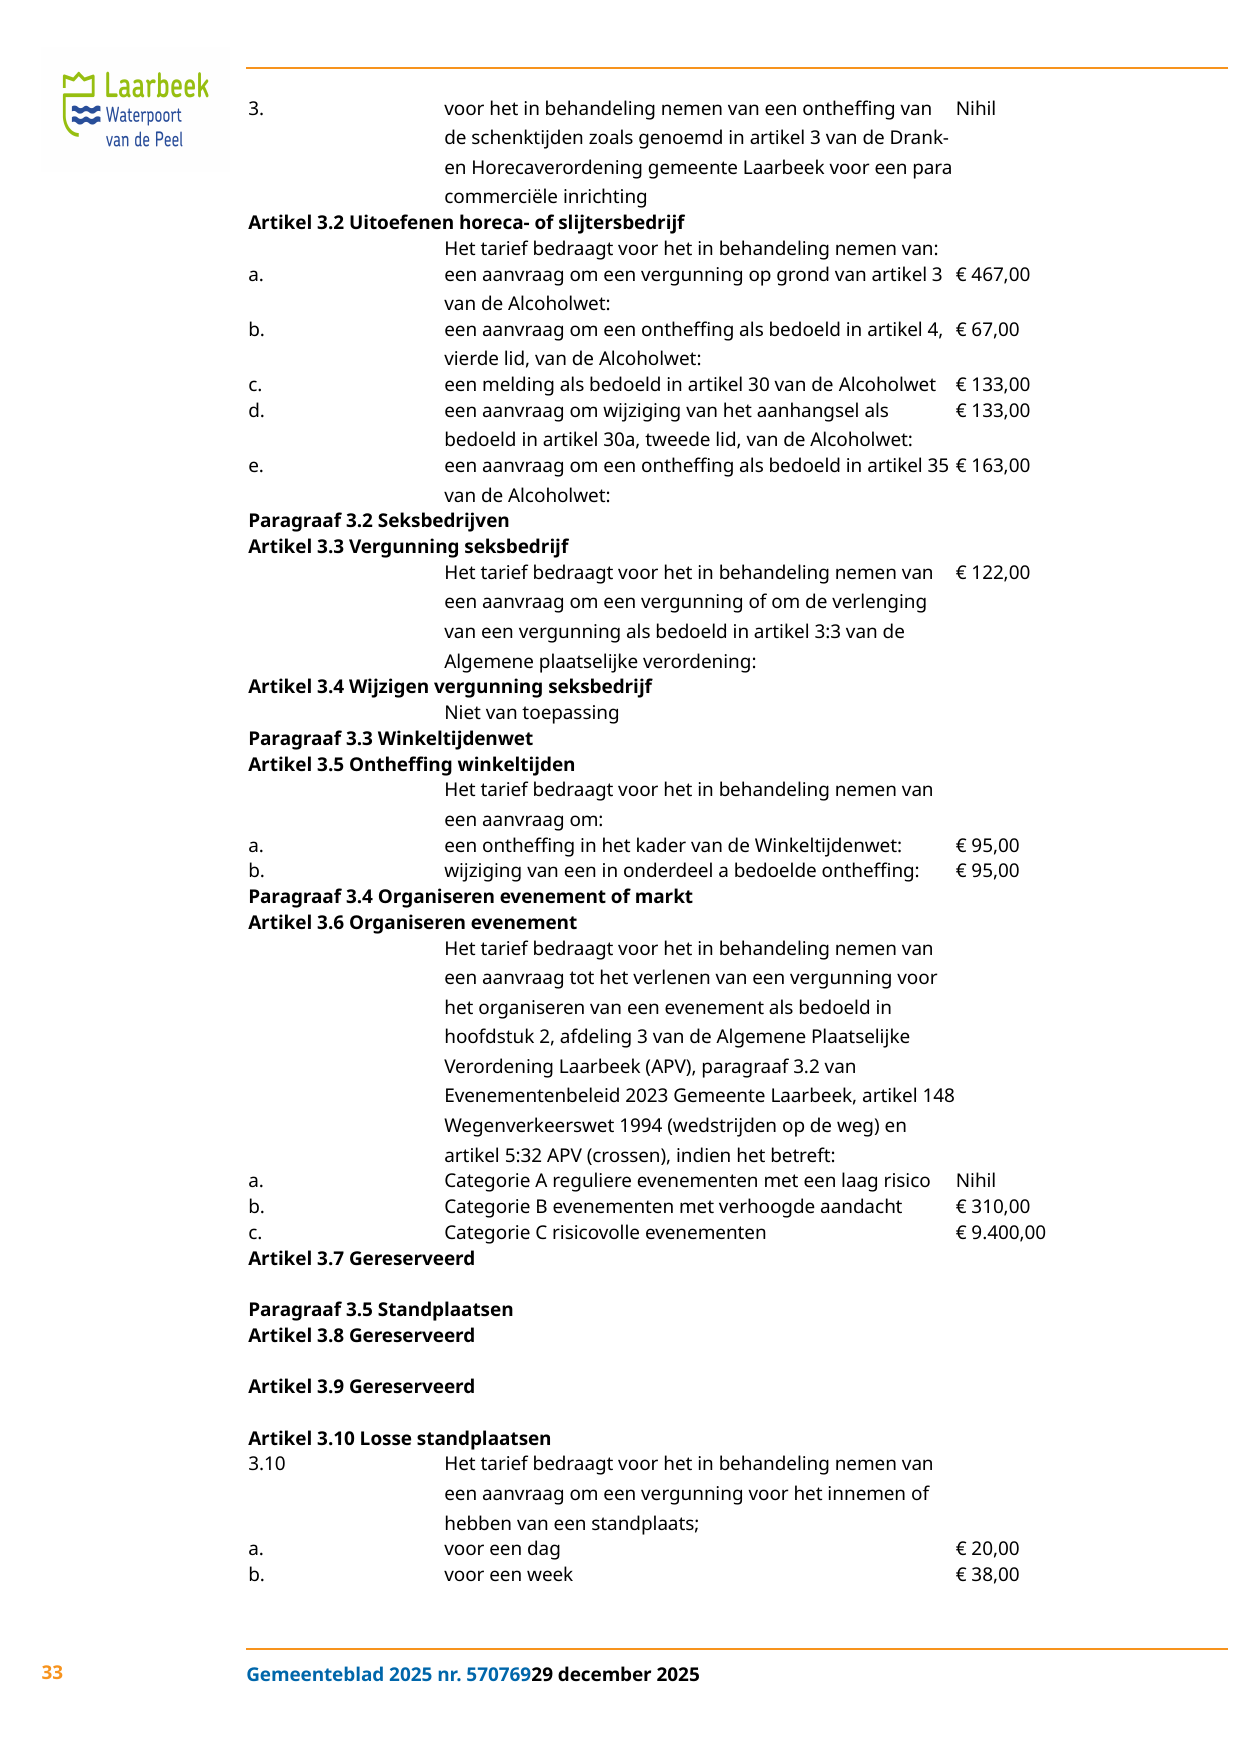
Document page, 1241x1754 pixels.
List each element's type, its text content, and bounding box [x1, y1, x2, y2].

table_cell een melding als bedoeld in artikel 30 van de Alcoholwet [444, 371, 956, 397]
table_cell Nihil [956, 95, 1152, 209]
table_cell e. [248, 453, 444, 508]
table_cell € 38,00 [956, 1561, 1152, 1587]
table_cell Artikel 3.3 Vergunning seksbedrijf [248, 534, 1152, 559]
table_cell b. [248, 1193, 444, 1219]
table_cell een aanvraag om een vergunning op grond van artikel 3 van de Alcoholwet: [444, 261, 956, 316]
table_cell € 20,00 [956, 1536, 1152, 1561]
table_cell Artikel 3.9 Gereserveerd [248, 1374, 1152, 1399]
table_cell Paragraaf 3.5 Standplaatsen [248, 1296, 1152, 1322]
table_cell Het tarief bedraagt voor het in behandeling nemen van een aanvraag om een vergunning voor het innemen of hebben van een standplaats; [444, 1451, 956, 1536]
table_cell Artikel 3.8 Gereserveerd [248, 1322, 1152, 1348]
table_cell [444, 1348, 956, 1373]
table_cell [956, 1348, 1152, 1373]
table_cell [248, 1348, 444, 1373]
table_cell een ontheffing in het kader van de Winkeltijdenwet: [444, 832, 956, 858]
table_cell [248, 559, 444, 674]
table_cell [956, 777, 1152, 832]
table_cell a. [248, 261, 444, 316]
table_cell voor een week [444, 1561, 956, 1587]
table_cell € 122,00 [956, 559, 1152, 674]
table_cell een aanvraag om wijziging van het aanhangsel als bedoeld in artikel 30a, tweede lid, van de Alcoholwet: [444, 397, 956, 452]
table_cell Artikel 3.10 Losse standplaatsen [248, 1425, 1152, 1451]
picture [41, 47, 231, 172]
table_cell b. [248, 858, 444, 883]
table_cell voor het in behandeling nemen van een ontheffing van de schenktijden zoals genoemd in artikel 3 van de Drank- en Horecaverordening gemeente Laarbeek voor een para commerciële inrichting [444, 95, 956, 209]
table_cell wijziging van een in onderdeel a bedoelde ontheffing: [444, 858, 956, 883]
table_cell een aanvraag om een ontheffing als bedoeld in artikel 35 van de Alcoholwet: [444, 453, 956, 508]
table_cell Categorie B evenementen met verhoogde aandacht [444, 1193, 956, 1219]
table_cell een aanvraag om een ontheffing als bedoeld in artikel 4, vierde lid, van de Alcoholwet: [444, 316, 956, 371]
table_cell [248, 1271, 444, 1296]
table_cell Het tarief bedraagt voor het in behandeling nemen van een aanvraag om: [444, 777, 956, 832]
table_cell b. [248, 1561, 444, 1587]
table_cell [248, 235, 444, 261]
table_cell Nihil [956, 1168, 1152, 1193]
table_cell Het tarief bedraagt voor het in behandeling nemen van een aanvraag tot het verlenen van een vergunning voor het organiseren van een evenement als bedoeld in hoofdstuk 2, afdeling 3 van de Algemene Plaatselijke Verordening Laarbeek (APV), paragraaf 3.2 van Evenementenbeleid 2023 Gemeente Laarbeek, artikel 148 Wegenverkeerswet 1994 (wedstrijden op de weg) en artikel 5:32 APV (crossen), indien het betreft: [444, 935, 956, 1168]
table_cell voor een dag [444, 1536, 956, 1561]
table_cell € 310,00 [956, 1193, 1152, 1219]
table_cell 3. [248, 95, 444, 209]
table_cell [248, 699, 444, 725]
table_cell € 133,00 [956, 397, 1152, 452]
table_cell Het tarief bedraagt voor het in behandeling nemen van een aanvraag om een vergunning of om de verlenging van een vergunning als bedoeld in artikel 3:3 van de Algemene plaatselijke verordening: [444, 559, 956, 674]
table_cell a. [248, 1536, 444, 1561]
table_cell Paragraaf 3.3 Winkeltijdenwet [248, 725, 1152, 751]
table_cell Categorie A reguliere evenementen met een laag risico [444, 1168, 956, 1193]
table_cell c. [248, 1219, 444, 1245]
table_cell € 133,00 [956, 371, 1152, 397]
table_cell [956, 235, 1152, 261]
table_cell [248, 935, 444, 1168]
table_cell € 163,00 [956, 453, 1152, 508]
table_cell Het tarief bedraagt voor het in behandeling nemen van: [444, 235, 956, 261]
table_cell Artikel 3.4 Wijzigen vergunning seksbedrijf [248, 674, 1152, 699]
table_cell € 95,00 [956, 858, 1152, 883]
table_cell Artikel 3.2 Uitoefenen horeca- of slijtersbedrijf [248, 209, 1152, 235]
table_cell c. [248, 371, 444, 397]
table_cell Artikel 3.7 Gereserveerd [248, 1245, 1152, 1271]
table_cell [444, 1399, 956, 1425]
table_cell [956, 1399, 1152, 1425]
table_cell Niet van toepassing [444, 699, 956, 725]
table_cell Paragraaf 3.4 Organiseren evenement of markt [248, 883, 1152, 909]
table_cell Paragraaf 3.2 Seksbedrijven [248, 508, 1152, 533]
table_cell a. [248, 1168, 444, 1193]
table_cell [956, 1451, 1152, 1536]
table_cell [956, 935, 1152, 1168]
table_cell a. [248, 832, 444, 858]
table_cell € 9.400,00 [956, 1219, 1152, 1245]
table_cell Artikel 3.5 Ontheffing winkeltijden [248, 751, 1152, 777]
table_cell [444, 1271, 956, 1296]
table_cell [956, 699, 1152, 725]
table_cell € 95,00 [956, 832, 1152, 858]
table_cell € 467,00 [956, 261, 1152, 316]
table_cell [248, 777, 444, 832]
table_cell b. [248, 316, 444, 371]
table_cell Categorie C risicovolle evenementen [444, 1219, 956, 1245]
table_cell Artikel 3.6 Organiseren evenement [248, 909, 1152, 935]
table_cell [248, 1399, 444, 1425]
table_cell [956, 1271, 1152, 1296]
table_cell d. [248, 397, 444, 452]
table_cell € 67,00 [956, 316, 1152, 371]
table_cell 3.10 [248, 1451, 444, 1536]
